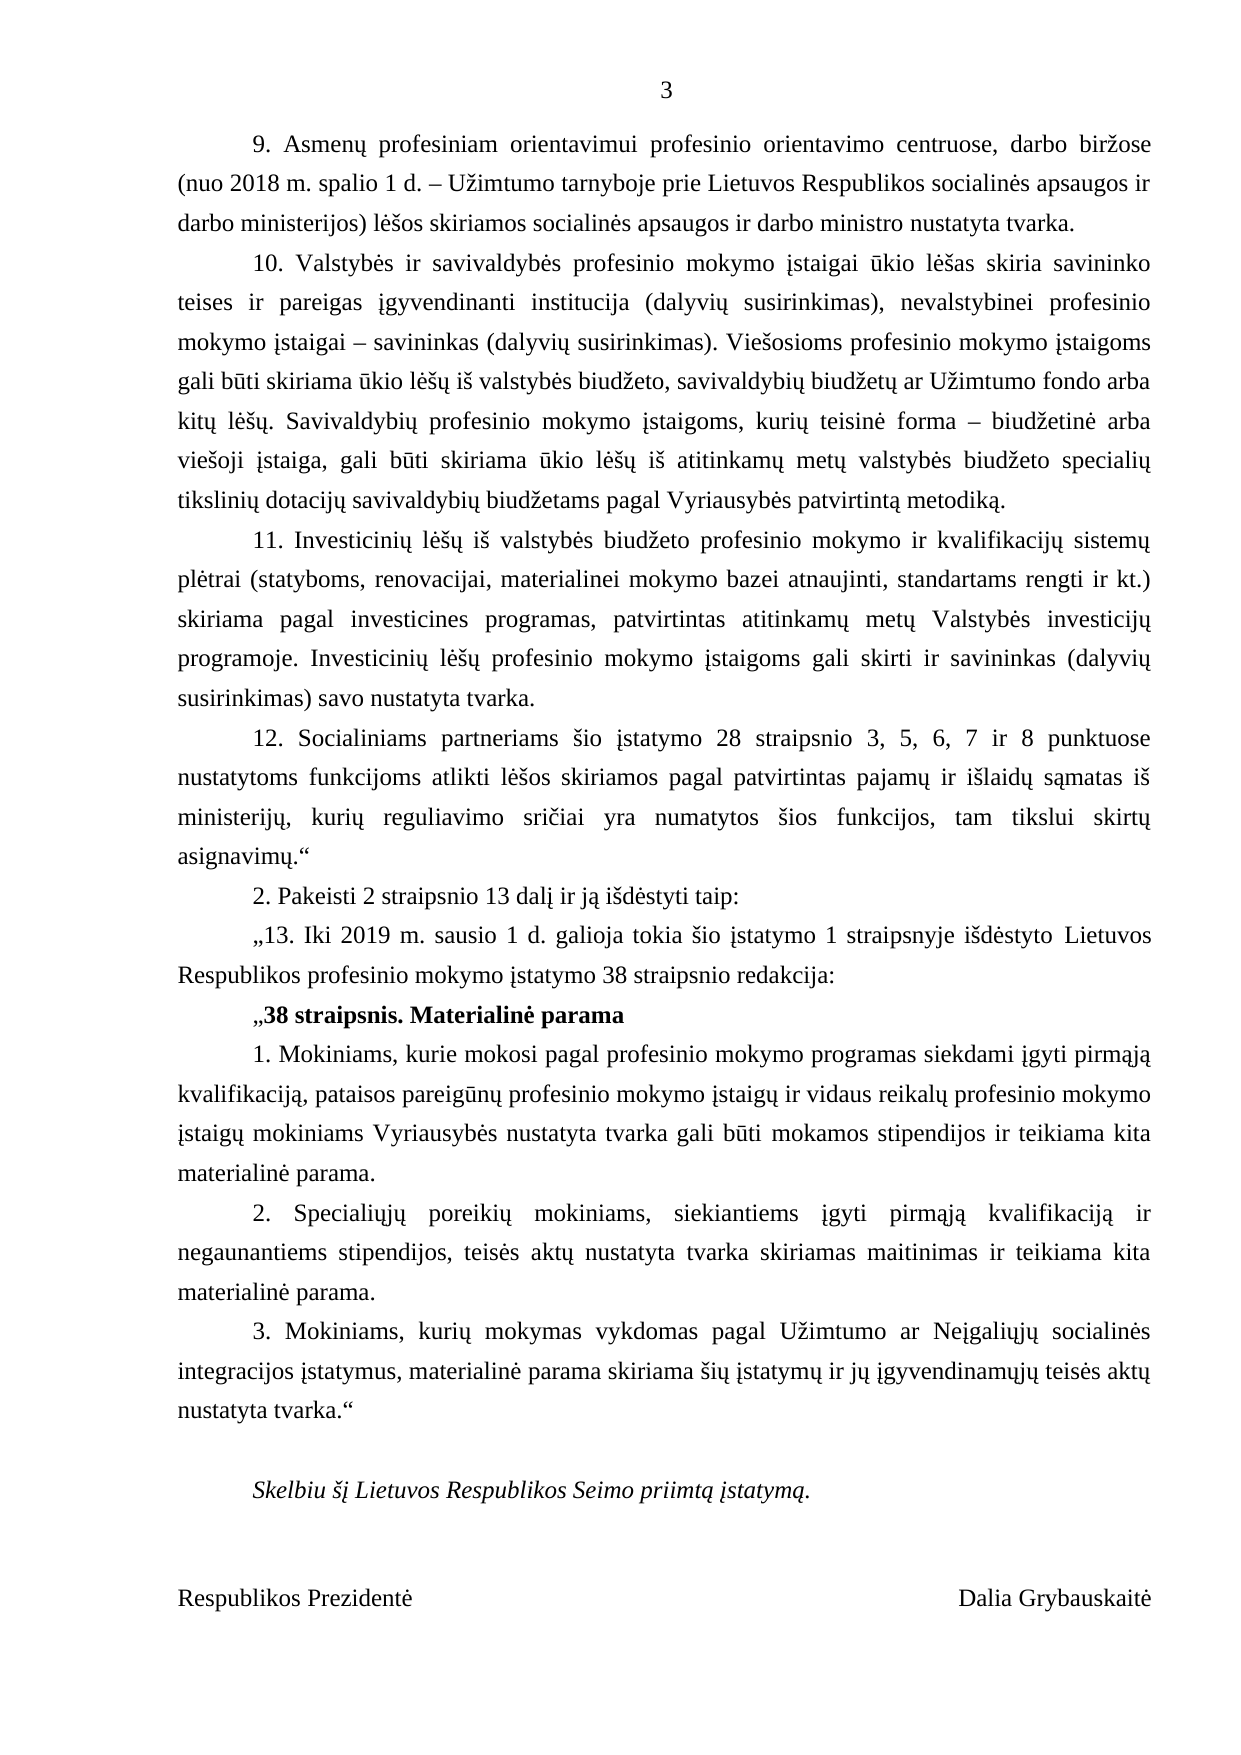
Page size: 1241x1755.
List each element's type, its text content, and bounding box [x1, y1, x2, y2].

text 2. Specialiųjų poreikių mokiniams, siekiantiems įgyti pirmąją kvalifikaciją ir negaunantiems stipendijos, teisės aktų nustatyta tvarka skiriamas maitinimas ir teikiama kita materialinė parama. [177, 1187, 1152, 1306]
text Skelbiu šį Lietuvos Respublikos Seimo priimtą įstatymą. [177, 1464, 1152, 1503]
text 3. Mokiniams, kurių mokymas vykdomas pagal Užimtumo ar Neįgaliųjų socialinės integracijos įstatymus, materialinė parama skiriama šių įstatymų ir jų įgyvendinamųjų teisės aktų nustatyta tvarka.“ [177, 1306, 1152, 1424]
text „13. Iki 2019 m. sausio 1 d. galioja tokia šio įstatymo 1 straipsnyje išdėstyto Lietuvos Respublikos profesinio mokymo įstatymo 38 straipsnio redakcija: [177, 910, 1152, 989]
text 1. Mokiniams, kurie mokosi pagal profesinio mokymo programas siekdami įgyti pirmąją kvalifikaciją, pataisos pareigūnų profesinio mokymo įstaigų ir vidaus reikalų profesinio mokymo įstaigų mokiniams Vyriausybės nustatyta tvarka gali būti mokamos stipendijos ir teikiama kita materialinė parama. [177, 1028, 1152, 1187]
text Respublikos Prezidentė Dalia Grybauskaitė [177, 1583, 1152, 1611]
text 9. Asmenų profesiniam orientavimui profesinio orientavimo centruose, darbo biržose (nuo 2018 m. spalio 1 d. – Užimtumo tarnyboje prie Lietuvos Respublikos socialinės apsaugos ir darbo ministerijos) lėšos skiriamos socialinės apsaugos ir darbo ministro nustatyta tvarka. [177, 118, 1152, 237]
text „38 straipsnis. Materialinė parama [177, 989, 1152, 1028]
text 12. Socialiniams partneriams šio įstatymo 28 straipsnio 3, 5, 6, 7 ir 8 punktuose nustatytoms funkcijoms atlikti lėšos skiriamos pagal patvirtintas pajamų ir išlaidų sąmatas iš ministerijų, kurių reguliavimo sričiai yra numatytos šios funkcijos, tam tikslui skirtų asignavimų.“ [177, 712, 1152, 870]
text 11. Investicinių lėšų iš valstybės biudžeto profesinio mokymo ir kvalifikacijų sistemų plėtrai (statyboms, renovacijai, materialinei mokymo bazei atnaujinti, standartams rengti ir kt.) skiriama pagal investicines programas, patvirtintas atitinkamų metų Valstybės investicijų programoje. Investicinių lėšų profesinio mokymo įstaigoms gali skirti ir savininkas (dalyvių susirinkimas) savo nustatyta tvarka. [177, 514, 1152, 712]
text 10. Valstybės ir savivaldybės profesinio mokymo įstaigai ūkio lėšas skiria savininko teises ir pareigas įgyvendinanti institucija (dalyvių susirinkimas), nevalstybinei profesinio mokymo įstaigai – savininkas (dalyvių susirinkimas). Viešosioms profesinio mokymo įstaigoms gali būti skiriama ūkio lėšų iš valstybės biudžeto, savivaldybių biudžetų ar Užimtumo fondo arba kitų lėšų. Savivaldybių profesinio mokymo įstaigoms, kurių teisinė forma – biudžetinė arba viešoji įstaiga, gali būti skiriama ūkio lėšų iš atitinkamų metų valstybės biudžeto specialių tikslinių dotacijų savivaldybių biudžetams pagal Vyriausybės patvirtintą metodiką. [177, 237, 1152, 514]
text 2. Pakeisti 2 straipsnio 13 dalį ir ją išdėstyti taip: [177, 870, 1152, 910]
